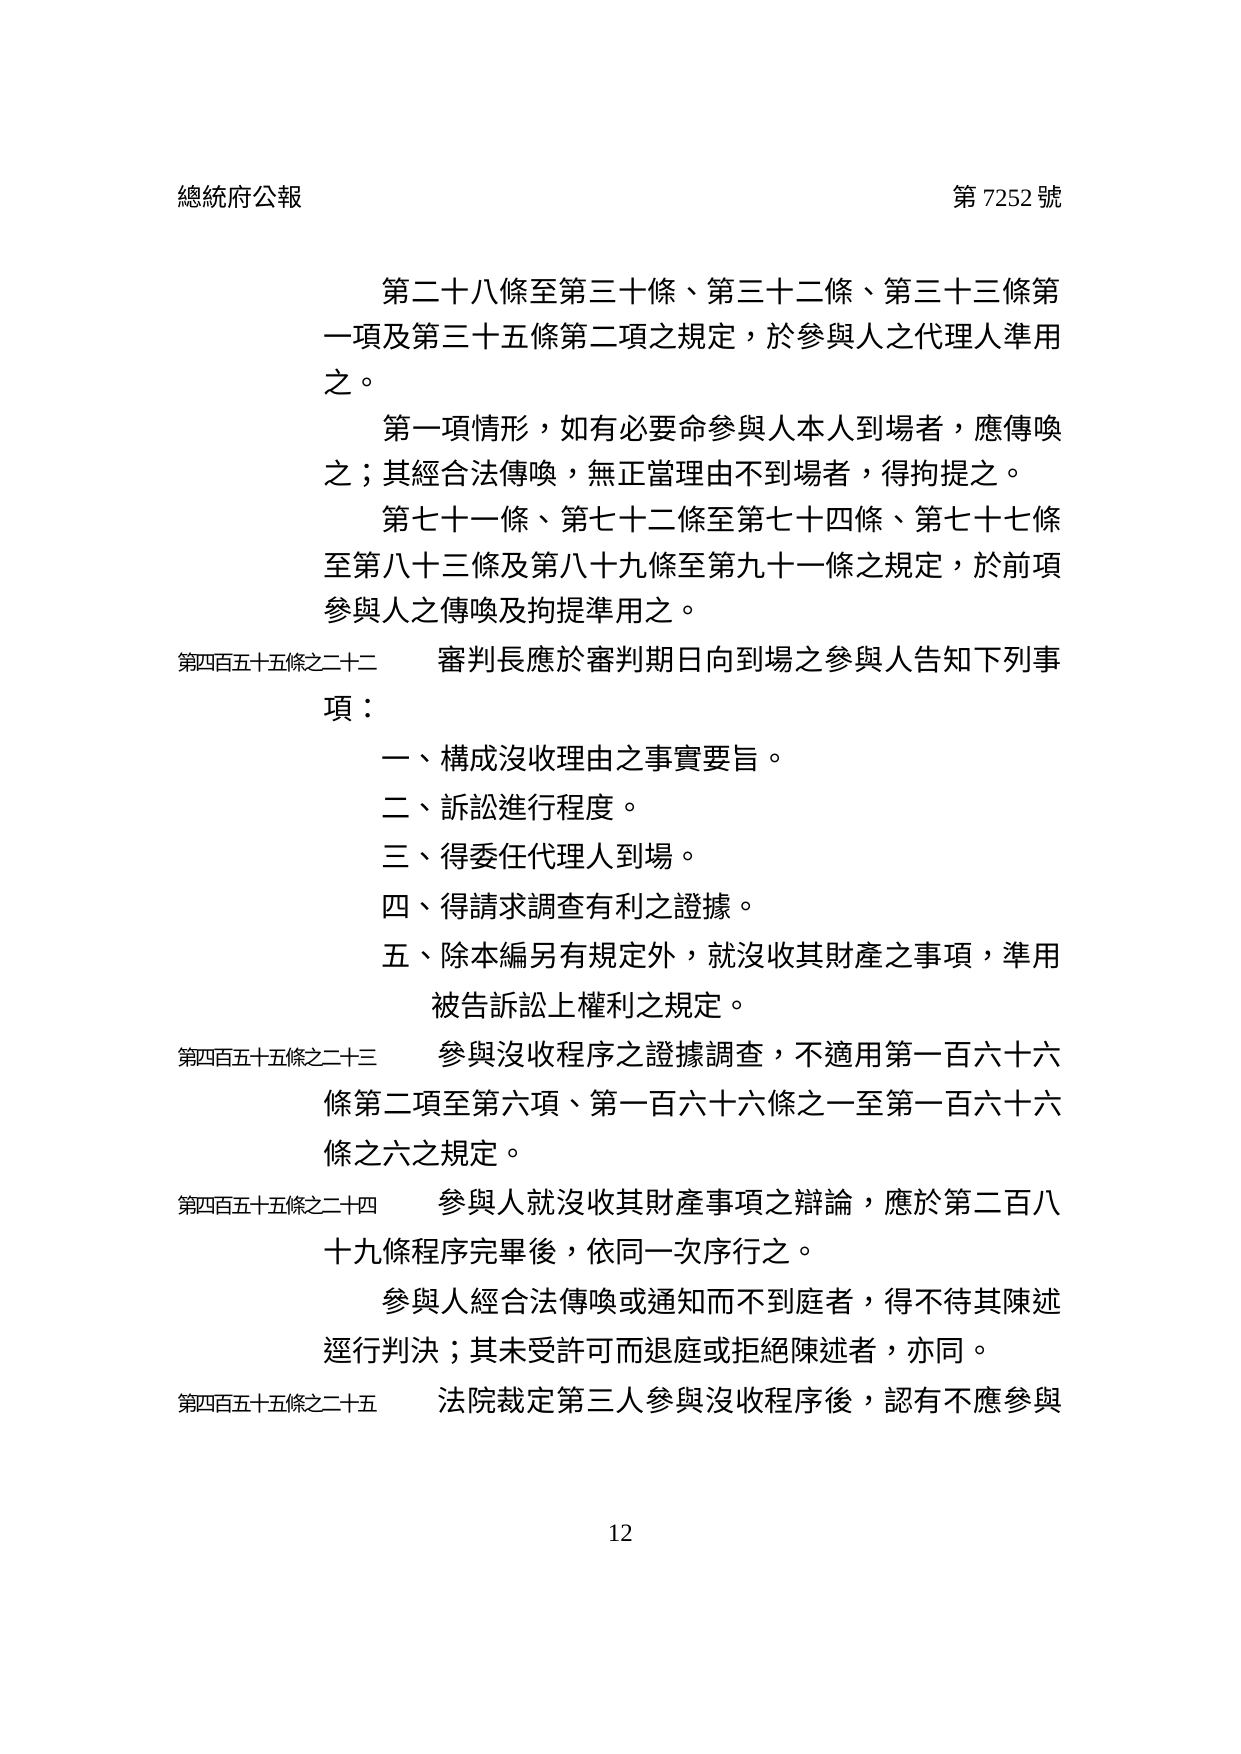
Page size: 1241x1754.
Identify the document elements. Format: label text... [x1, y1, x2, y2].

text 第一項情形，如有必要命參與人本人到場者，應傳喚之；其經合法傳喚，無正當理由不到場者，得拘提之。 [323, 403, 1063, 494]
text 三、得委任代理人到場。 [381, 828, 1063, 878]
text 五、除本編另有規定外，就沒收其財產之事項，準用被告訴訟上權利之規定。 [381, 927, 1063, 1026]
text 四、得請求調查有利之證據。 [381, 878, 1063, 927]
text 第七十一條、第七十二條至第七十四條、第七十七條至第八十三條及第八十九條至第九十一條之規定，於前項參與人之傳喚及拘提準用之。 [323, 494, 1063, 631]
text 一、構成沒收理由之事實要旨。 [381, 729, 1063, 779]
text 第四百五十五條之二十三 參與沒收程序之證據調查，不適用第一百六十六條第二項至第六項、第一百六十六條之一至第一百六十六條之六之規定。 [177, 1026, 1063, 1174]
text 第四百五十五條之二十四 參與人就沒收其財產事項之辯論，應於第二百八十九條程序完畢後，依同一次序行之。 [177, 1174, 1063, 1273]
text 參與人經合法傳喚或通知而不到庭者，得不待其陳述逕行判決；其未受許可而退庭或拒絕陳述者，亦同。 [323, 1273, 1063, 1371]
text 第二十八條至第三十條、第三十二條、第三十三條第一項及第三十五條第二項之規定，於參與人之代理人準用之。 [323, 266, 1063, 403]
text 第四百五十五條之二十二 審判長應於審判期日向到場之參與人告知下列事項： [177, 631, 1063, 729]
text 第四百五十五條之二十五 法院裁定第三人參與沒收程序後，認有不應參與 [177, 1371, 1063, 1421]
text 二、訴訟進行程度。 [381, 779, 1063, 828]
